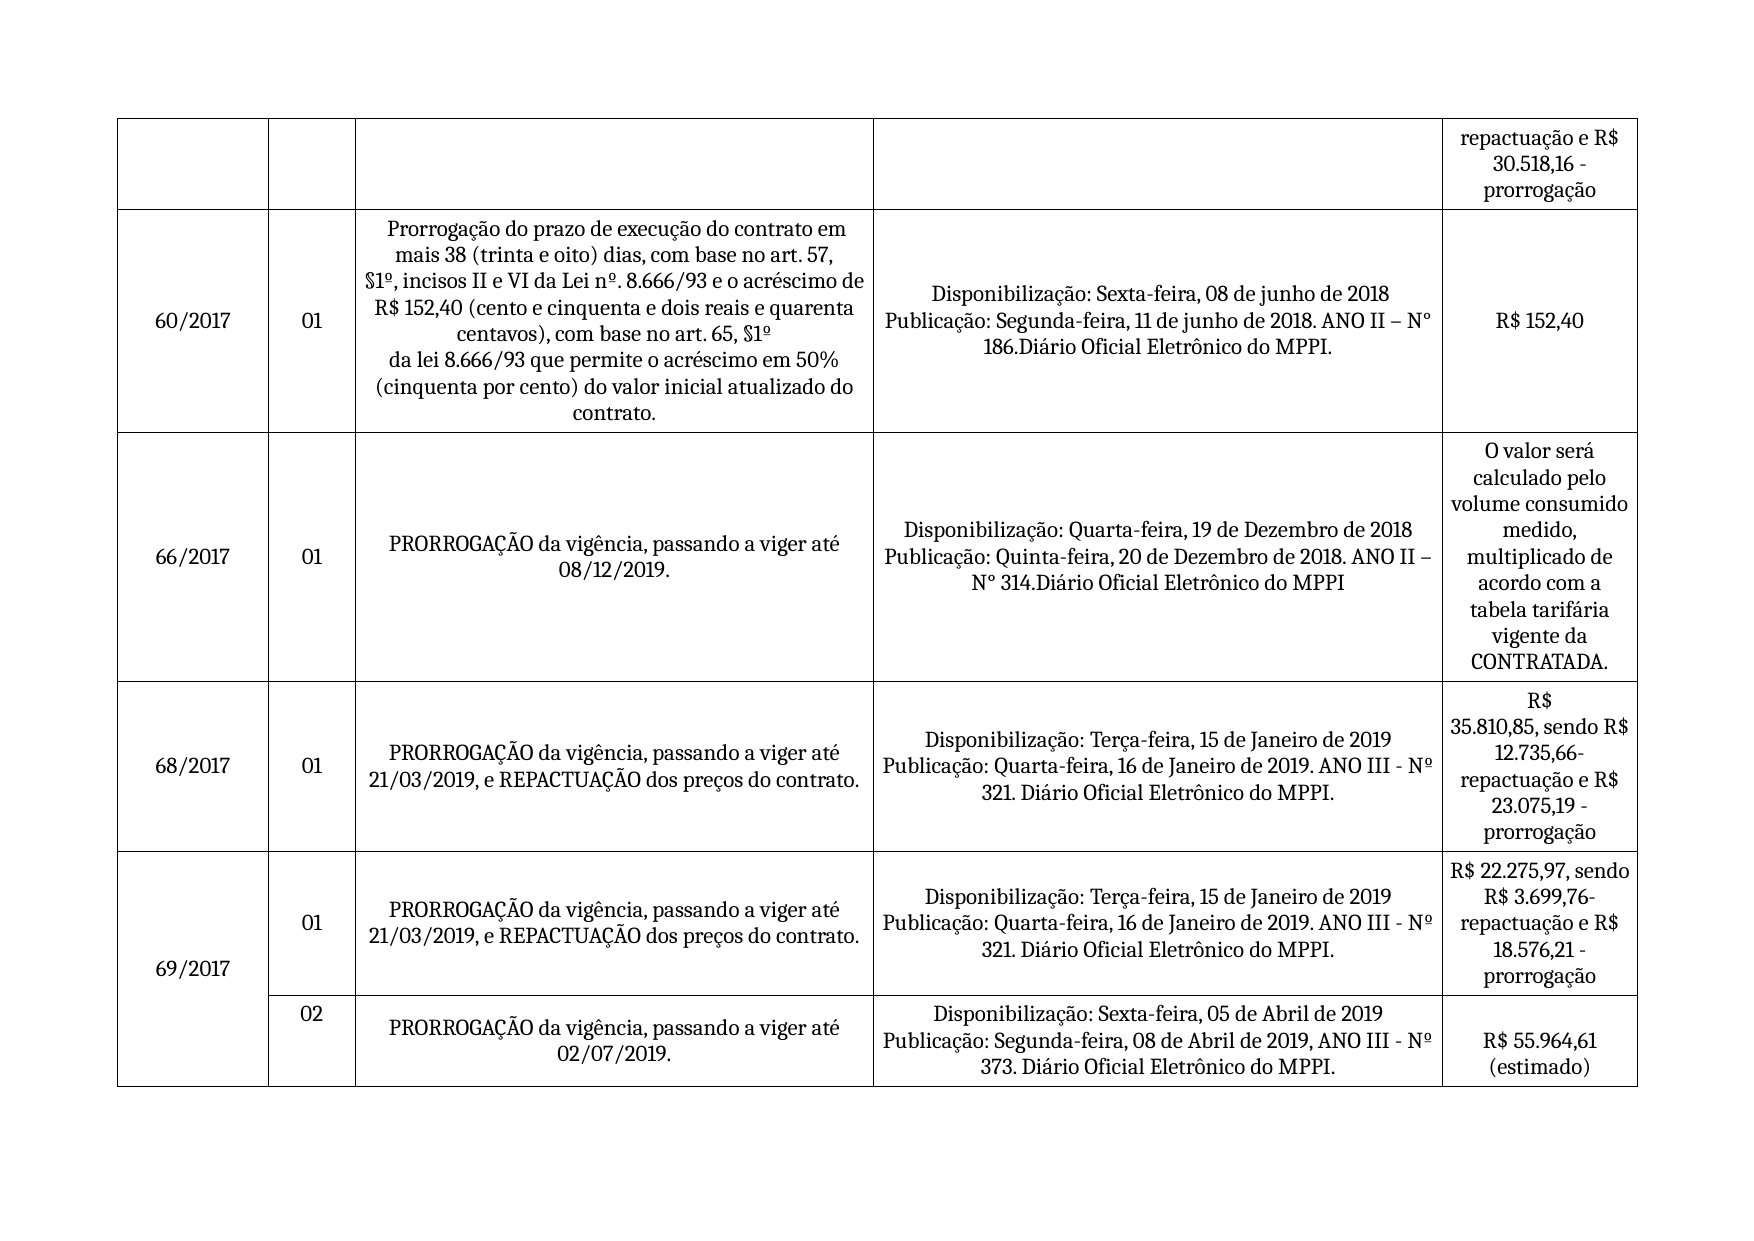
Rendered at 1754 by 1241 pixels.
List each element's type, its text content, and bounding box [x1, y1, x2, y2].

table_cell 01 [269, 682, 355, 851]
table_cell R$ 55.964,61 (estimado) [1443, 996, 1637, 1086]
table_cell [269, 119, 355, 209]
table_cell PRORROGAÇÃO da vigência, passando a viger até 21/03/2019, e REPACTUAÇÃO dos preços do contrato. [356, 852, 873, 995]
table_cell 68/2017 [118, 682, 268, 851]
table_cell Prorrogação do prazo de execução do contrato em mais 38 (trinta e oito) dias, com base no art. 57, §1º, incisos II e VI da Lei nº. 8.666/93 e o acréscimo de R$ 152,40 (cento e cinquenta e dois reais e quarenta centavos), com base no art. 65, §1º da lei 8.666/93 que permite o acréscimo em 50% (cinquenta por cento) do valor inicial atualizado do contrato. [356, 210, 873, 432]
table_cell PRORROGAÇÃO da vigência, passando a viger até 08/12/2019. [356, 433, 873, 681]
table_cell Disponibilização: Sexta-feira, 08 de junho de 2018 Publicação: Segunda-feira, 11 de junho de 2018. ANO II – N° 186.Diário Oficial Eletrônico do MPPI. [874, 210, 1442, 432]
table_cell O valor será calculado pelo volume consumido medido, multiplicado de acordo com a tabela tarifária vigente da CONTRATADA. [1443, 433, 1637, 681]
table_cell R$ 35.810,85, sendo R$ 12.735,66-repactuação e R$ 23.075,19 - prorrogação [1443, 682, 1637, 851]
table_cell Disponibilização: Quarta-feira, 19 de Dezembro de 2018 Publicação: Quinta-feira, 20 de Dezembro de 2018. ANO II – N° 314.Diário Oficial Eletrônico do MPPI [874, 433, 1442, 681]
table_cell R$ 22.275,97, sendo R$ 3.699,76- repactuação e R$ 18.576,21 - prorrogação [1443, 852, 1637, 995]
table_cell Disponibilização: Sexta-feira, 05 de Abril de 2019 Publicação: Segunda-feira, 08 de Abril de 2019, ANO III - Nº 373. Diário Oficial Eletrônico do MPPI. [874, 996, 1442, 1086]
table_cell repactuação e R$ 30.518,16 - prorrogação [1443, 119, 1637, 209]
table_cell 66/2017 [118, 433, 268, 681]
table_cell 01 [269, 852, 355, 995]
table_cell [118, 119, 268, 209]
table_cell PRORROGAÇÃO da vigência, passando a viger até 21/03/2019, e REPACTUAÇÃO dos preços do contrato. [356, 682, 873, 851]
table_cell [356, 119, 873, 209]
table_cell 69/2017 [118, 852, 268, 1086]
table_cell Disponibilização: Terça-feira, 15 de Janeiro de 2019 Publicação: Quarta-feira, 16 de Janeiro de 2019. ANO III - Nº 321. Diário Oficial Eletrônico do MPPI. [874, 682, 1442, 851]
table_cell PRORROGAÇÃO da vigência, passando a viger até 02/07/2019. [356, 996, 873, 1086]
table_cell 01 [269, 433, 355, 681]
table_cell R$ 152,40 [1443, 210, 1637, 432]
table_cell 01 [269, 210, 355, 432]
table_cell 60/2017 [118, 210, 268, 432]
table_cell Disponibilização: Terça-feira, 15 de Janeiro de 2019 Publicação: Quarta-feira, 16 de Janeiro de 2019. ANO III - Nº 321. Diário Oficial Eletrônico do MPPI. [874, 852, 1442, 995]
table_cell 02 [269, 996, 355, 1086]
table_cell [874, 119, 1442, 209]
